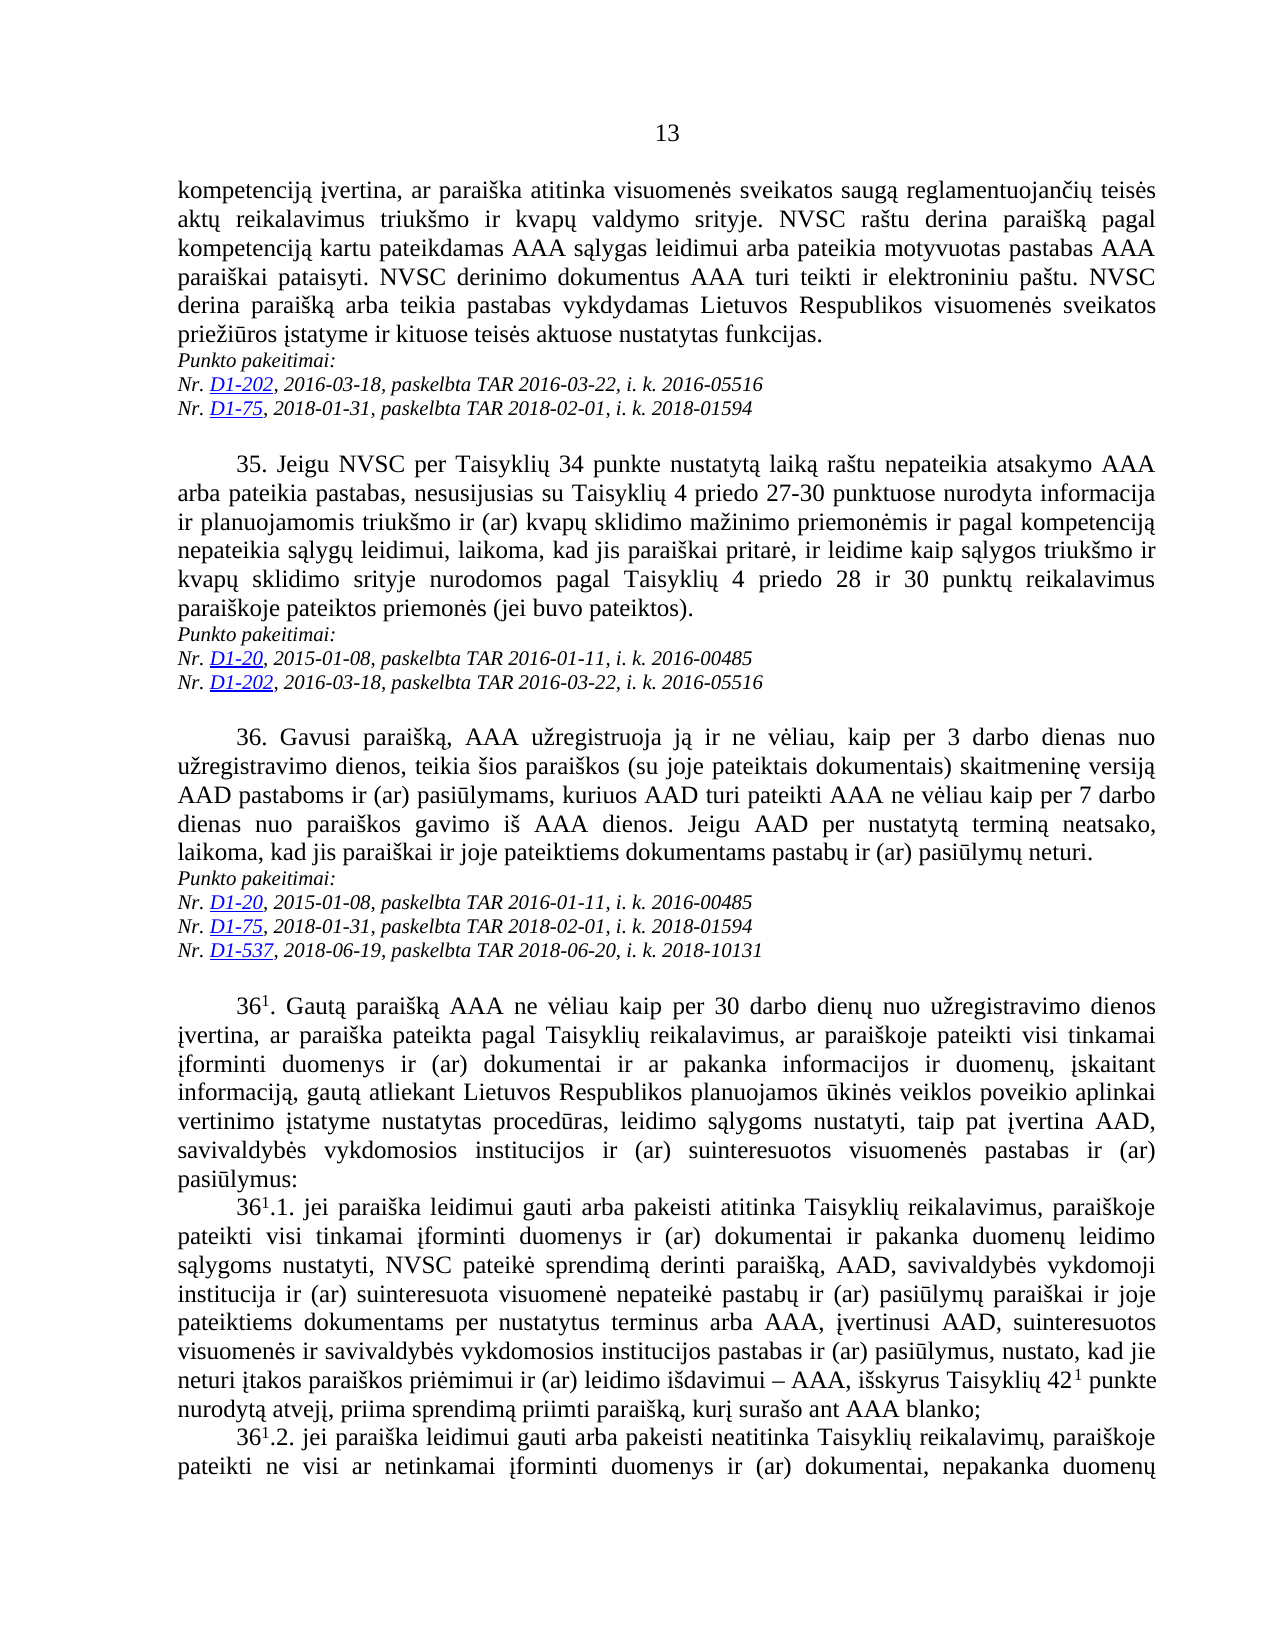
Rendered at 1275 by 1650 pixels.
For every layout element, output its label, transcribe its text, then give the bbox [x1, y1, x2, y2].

text Nr. D1-202, 2016-03-18, paskelbta TAR 2016-03-22, i. k. 2016-05516 [177, 670, 1157, 694]
text Nr. D1-75, 2018-01-31, paskelbta TAR 2018-02-01, i. k. 2018-01594 [177, 396, 1157, 420]
text Nr. D1-75, 2018-01-31, paskelbta TAR 2018-02-01, i. k. 2018-01594 [177, 914, 1157, 938]
text Nr. D1-20, 2015-01-08, paskelbta TAR 2016-01-11, i. k. 2016-00485 [177, 890, 1157, 914]
text Punkto pakeitimai: [177, 622, 1157, 646]
text Nr. D1-537, 2018-06-19, paskelbta TAR 2018-06-20, i. k. 2018-10131 [177, 938, 1157, 962]
text 361. Gautą paraišką AAA ne vėliau kaip per 30 darbo dienų nuo užregistravimo dienos įvertina, ar paraiška pateikta pagal Taisyklių reikalavimus, ar paraiškoje pateikti visi tinkamai įforminti duomenys ir (ar) dokumentai ir ar pakanka informacijos ir duomenų, įskaitant informaciją, gautą atliekant Lietuvos Respublikos planuojamos ūkinės veiklos poveikio aplinkai vertinimo įstatyme nustatytas procedūras, leidimo sąlygoms nustatyti, taip pat įvertina AAD, savivaldybės vykdomosios institucijos ir (ar) suinteresuotos visuomenės pastabas ir (ar) pasiūlymus: [177, 991, 1157, 1192]
text 35. Jeigu NVSC per Taisyklių 34 punkte nustatytą laiką raštu nepateikia atsakymo AAA arba pateikia pastabas, nesusijusias su Taisyklių 4 priedo 27-30 punktuose nurodyta informacija ir planuojamomis triukšmo ir (ar) kvapų sklidimo mažinimo priemonėmis ir pagal kompetenciją nepateikia sąlygų leidimui, laikoma, kad jis paraiškai pritarė, ir leidime kaip sąlygos triukšmo ir kvapų sklidimo srityje nurodomos pagal Taisyklių 4 priedo 28 ir 30 punktų reikalavimus paraiškoje pateiktos priemonės (jei buvo pateiktos). [177, 449, 1157, 622]
text Punkto pakeitimai: [177, 866, 1157, 890]
text Nr. D1-20, 2015-01-08, paskelbta TAR 2016-01-11, i. k. 2016-00485 [177, 646, 1157, 670]
text 361.2. jei paraiška leidimui gauti arba pakeisti neatitinka Taisyklių reikalavimų, paraiškoje pateikti ne visi ar netinkamai įforminti duomenys ir (ar) dokumentai, nepakanka duomenų [177, 1422, 1157, 1480]
text Punkto pakeitimai: [177, 348, 1157, 372]
text 36. Gavusi paraišką, AAA užregistruoja ją ir ne vėliau, kaip per 3 darbo dienas nuo užregistravimo dienos, teikia šios paraiškos (su joje pateiktais dokumentais) skaitmeninę versiją AAD pastaboms ir (ar) pasiūlymams, kuriuos AAD turi pateikti AAA ne vėliau kaip per 7 darbo dienas nuo paraiškos gavimo iš AAA dienos. Jeigu AAD per nustatytą terminą neatsako, laikoma, kad jis paraiškai ir joje pateiktiems dokumentams pastabų ir (ar) pasiūlymų neturi. [177, 722, 1157, 866]
text kompetenciją įvertina, ar paraiška atitinka visuomenės sveikatos saugą reglamentuojančių teisės aktų reikalavimus triukšmo ir kvapų valdymo srityje. NVSC raštu derina paraišką pagal kompetenciją kartu pateikdamas AAA sąlygas leidimui arba pateikia motyvuotas pastabas AAA paraiškai pataisyti. NVSC derinimo dokumentus AAA turi teikti ir elektroniniu paštu. NVSC derina paraišką arba teikia pastabas vykdydamas Lietuvos Respublikos visuomenės sveikatos priežiūros įstatyme ir kituose teisės aktuose nustatytas funkcijas. [177, 176, 1157, 348]
text 361.1. jei paraiška leidimui gauti arba pakeisti atitinka Taisyklių reikalavimus, paraiškoje pateikti visi tinkamai įforminti duomenys ir (ar) dokumentai ir pakanka duomenų leidimo sąlygoms nustatyti, NVSC pateikė sprendimą derinti paraišką, AAD, savivaldybės vykdomoji institucija ir (ar) suinteresuota visuomenė nepateikė pastabų ir (ar) pasiūlymų paraiškai ir joje pateiktiems dokumentams per nustatytus terminus arba AAA, įvertinusi AAD, suinteresuotos visuomenės ir savivaldybės vykdomosios institucijos pastabas ir (ar) pasiūlymus, nustato, kad jie neturi įtakos paraiškos priėmimui ir (ar) leidimo išdavimui – AAA, išskyrus Taisyklių 421 punkte nurodytą atvejį, priima sprendimą priimti paraišką, kurį surašo ant AAA blanko; [177, 1192, 1157, 1422]
text Nr. D1-202, 2016-03-18, paskelbta TAR 2016-03-22, i. k. 2016-05516 [177, 372, 1157, 396]
